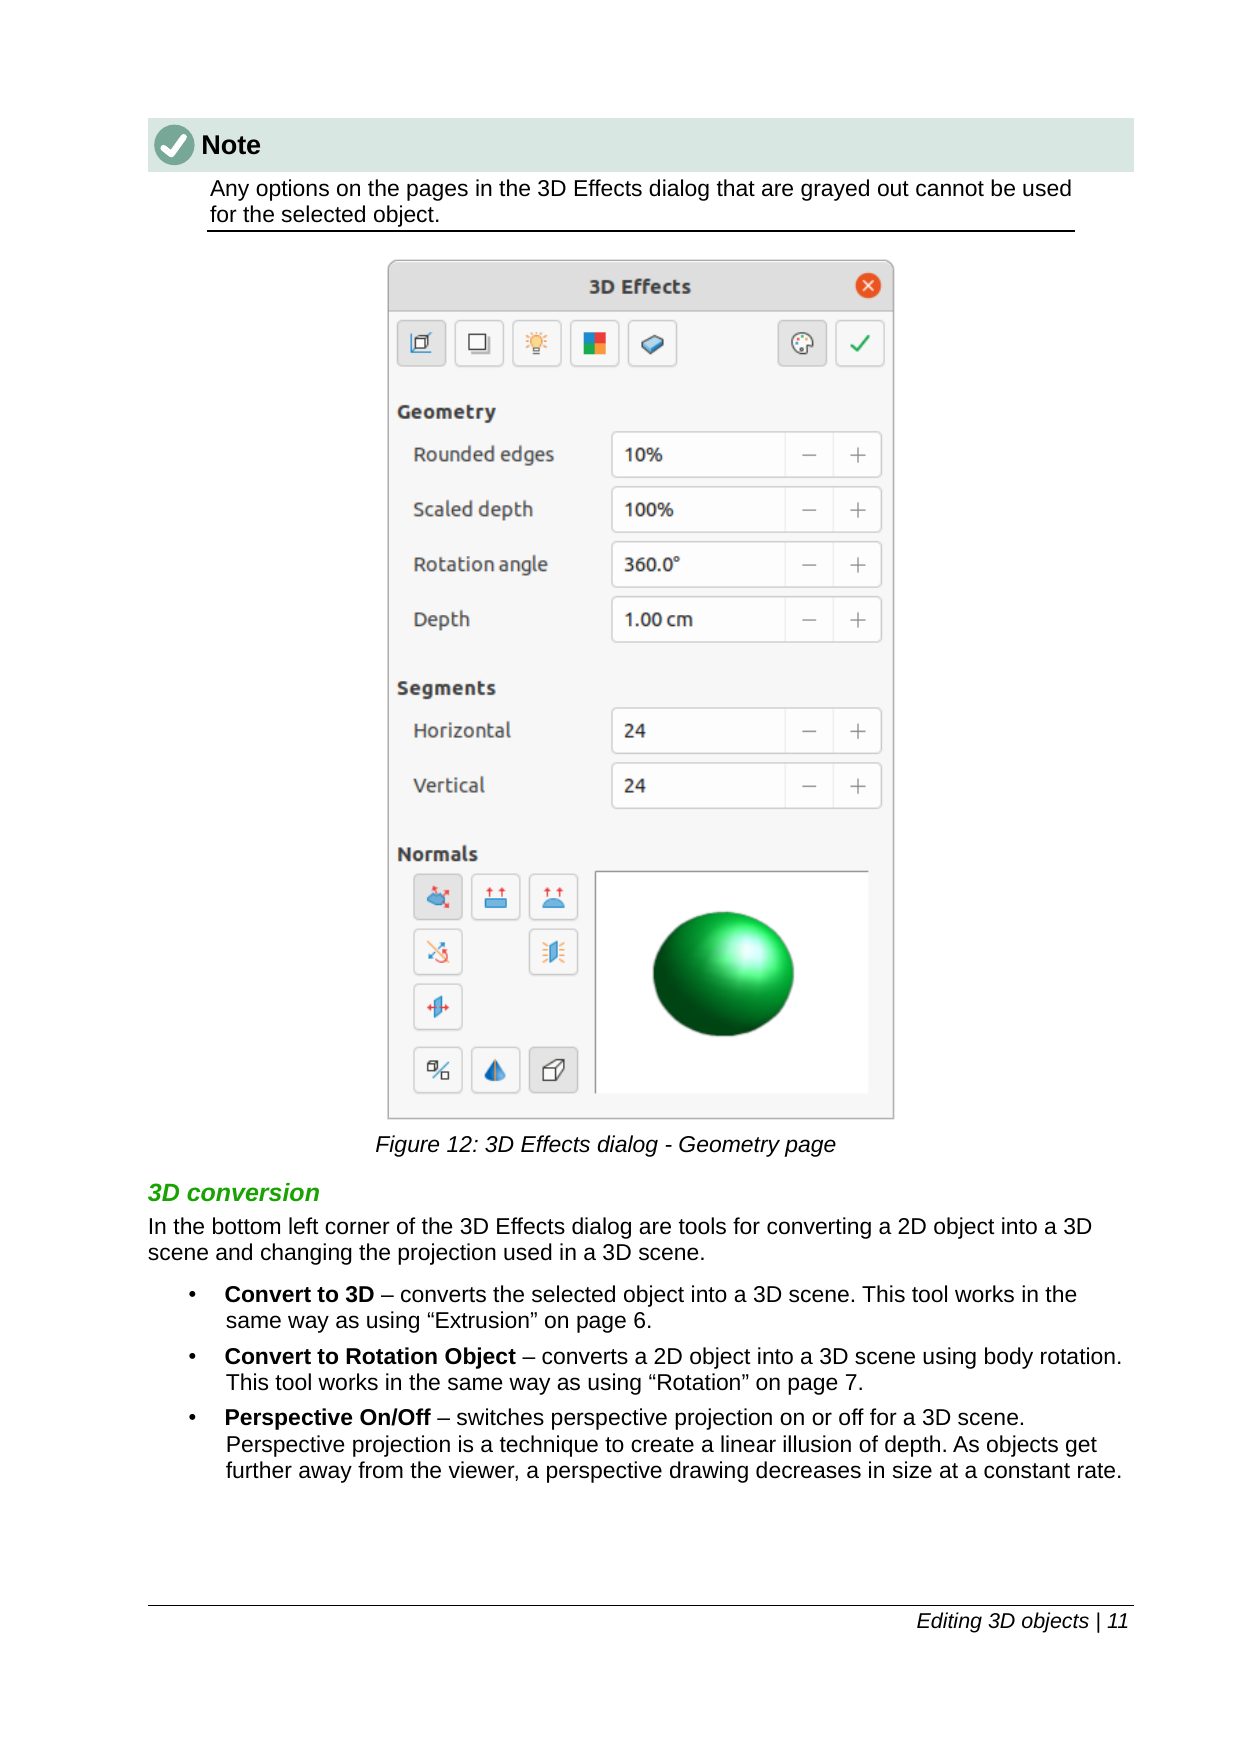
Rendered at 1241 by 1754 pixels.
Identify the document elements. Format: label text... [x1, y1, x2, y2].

list Perspective On/Off – switches perspective projection on or off for a 3D scene. Perspective projection is a technique to create a linear illusion of depth. As objects get further away from the viewer, a perspective drawing decreases in size at a constant rate. [185, 1401, 1134, 1486]
picture [375, 250, 907, 1132]
list Convert to Rotation Object – converts a 2D object into a 3D scene using body rotation. This tool works in the same way as using “Rotation” on page 7. [185, 1340, 1134, 1395]
text Any options on the pages in the 3D Effects dialog that are grayed out cannot be used for the selected object. [207, 172, 1075, 230]
text Figure 12: 3D Effects dialog - Geometry page [375, 1132, 907, 1158]
subtitle Note [148, 118, 1134, 172]
list Convert to 3D – converts the selected object into a 3D scene. This tool works in the same way as using “Extrusion” on page 6. [185, 1278, 1134, 1334]
text In the bottom left corner of the 3D Effects dialog are tools for converting a 2D object into a 3D scene and changing the projection used in a 3D scene. [148, 1213, 1134, 1266]
subtitle 3D conversion [148, 1178, 1134, 1207]
